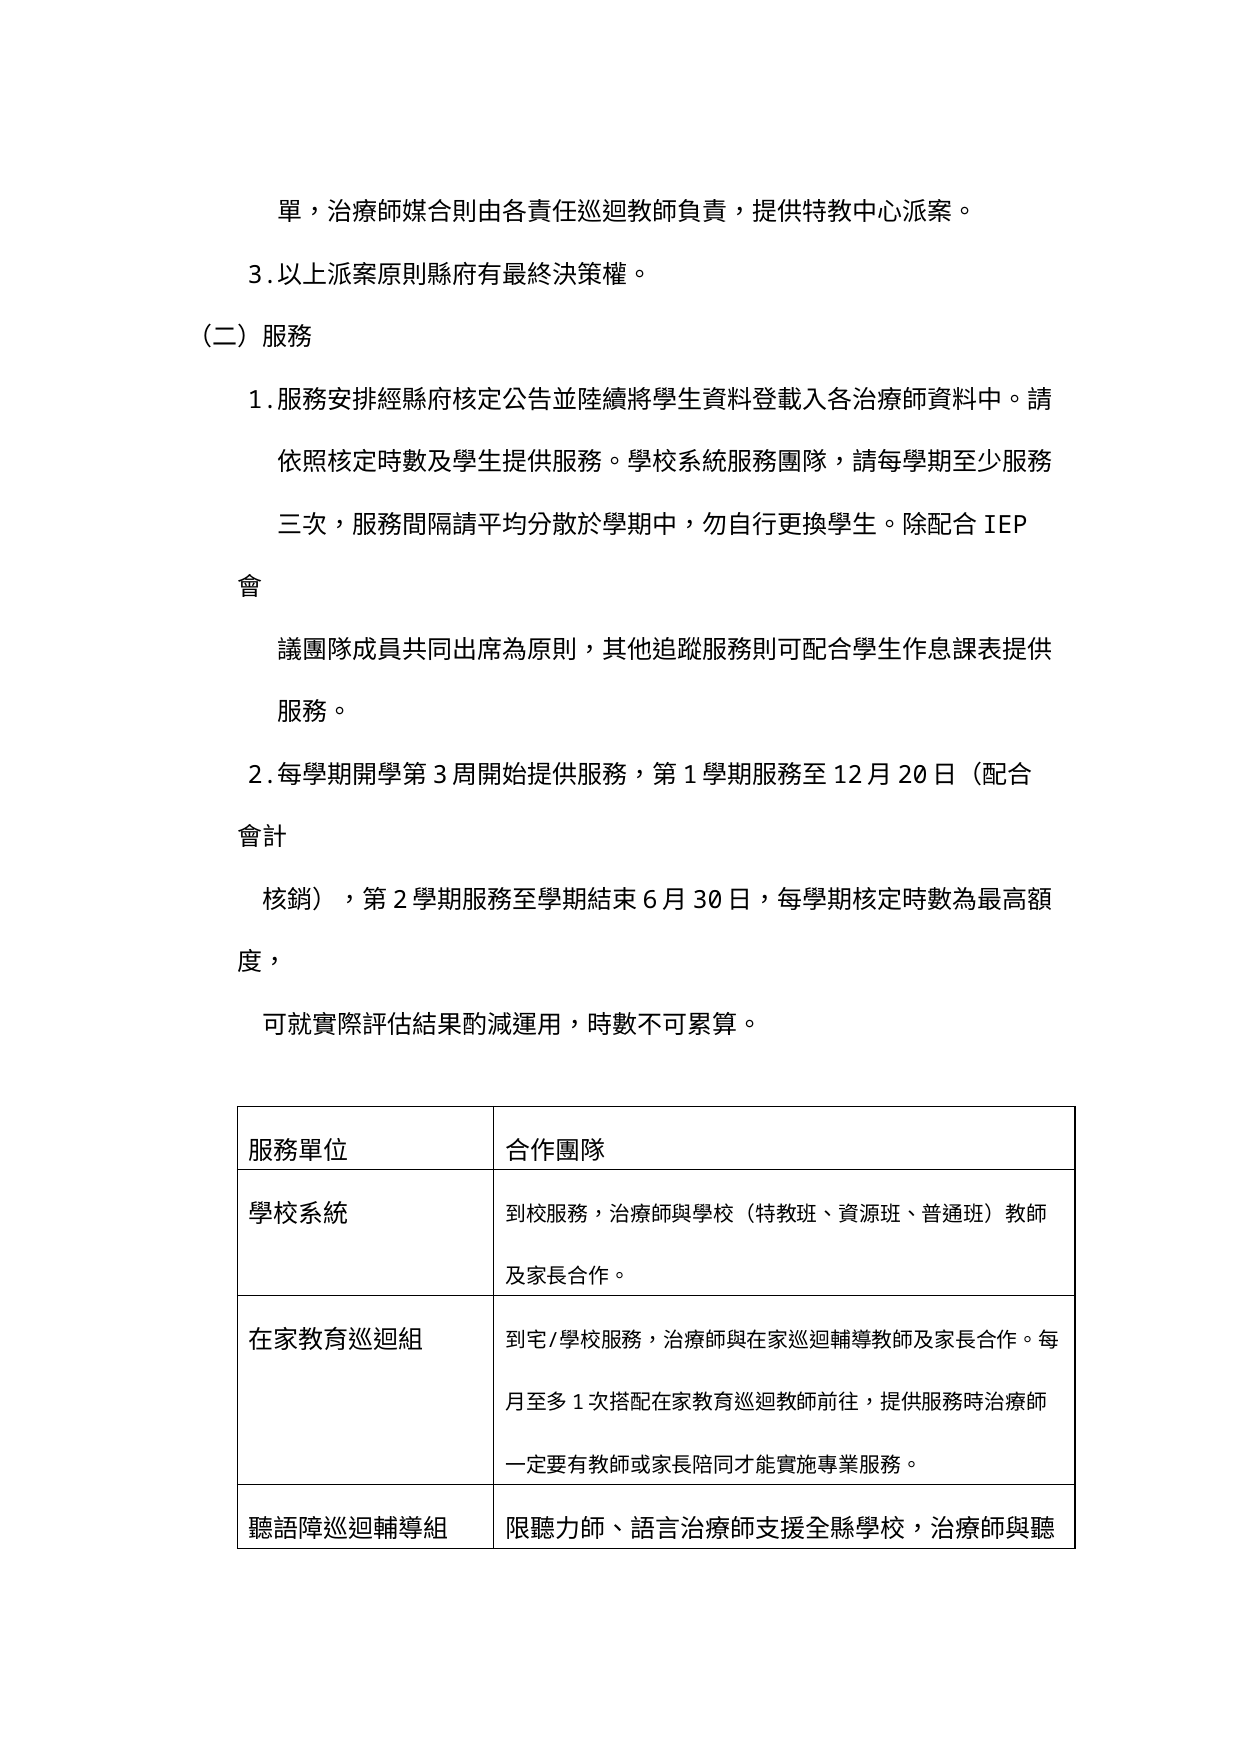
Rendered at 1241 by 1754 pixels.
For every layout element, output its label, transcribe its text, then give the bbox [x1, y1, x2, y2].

text 議團隊成員共同出席為原則，其他追蹤服務則可配合學生作息課表提供 [187, 606, 1053, 668]
table_header 合作團隊 [494, 1107, 1074, 1169]
text 可就實際評估結果酌減運用，時數不可累算。 [187, 981, 1053, 1043]
table_cell 到校服務，治療師與學校（特教班、資源班、普通班）教師及家長合作。 [494, 1170, 1074, 1295]
text 三次，服務間隔請平均分散於學期中，勿自行更換學生。除配合IEP會 [187, 481, 1053, 606]
text 1.服務安排經縣府核定公告並陸續將學生資料登載入各治療師資料中。請 [187, 356, 1053, 418]
table_header 服務單位 [238, 1107, 493, 1169]
text 單，治療師媒合則由各責任巡迴教師負責，提供特教中心派案。 [187, 168, 1053, 231]
text 核銷），第2學期服務至學期結束6月30日，每學期核定時數為最高額度， [187, 856, 1053, 981]
text 依照核定時數及學生提供服務。學校系統服務團隊，請每學期至少服務 [187, 418, 1053, 481]
table_cell 到宅/學校服務，治療師與在家巡迴輔導教師及家長合作。每月至多1次搭配在家教育巡迴教師前往，提供服務時治療師一定要有教師或家長陪同才能實施專業服務。 [494, 1296, 1074, 1484]
text （二）服務 [187, 293, 1053, 356]
text 2.每學期開學第3周開始提供服務，第1學期服務至12月20日（配合會計 [187, 731, 1053, 856]
text 3.以上派案原則縣府有最終決策權。 [187, 231, 1053, 293]
table_cell 學校系統 [238, 1170, 493, 1295]
table_cell 在家教育巡迴組 [238, 1296, 493, 1484]
table_cell 限聽力師、語言治療師支援全縣學校，治療師與聽 [494, 1485, 1074, 1547]
text 服務。 [187, 668, 1053, 731]
table_cell 聽語障巡迴輔導組 [238, 1485, 493, 1547]
